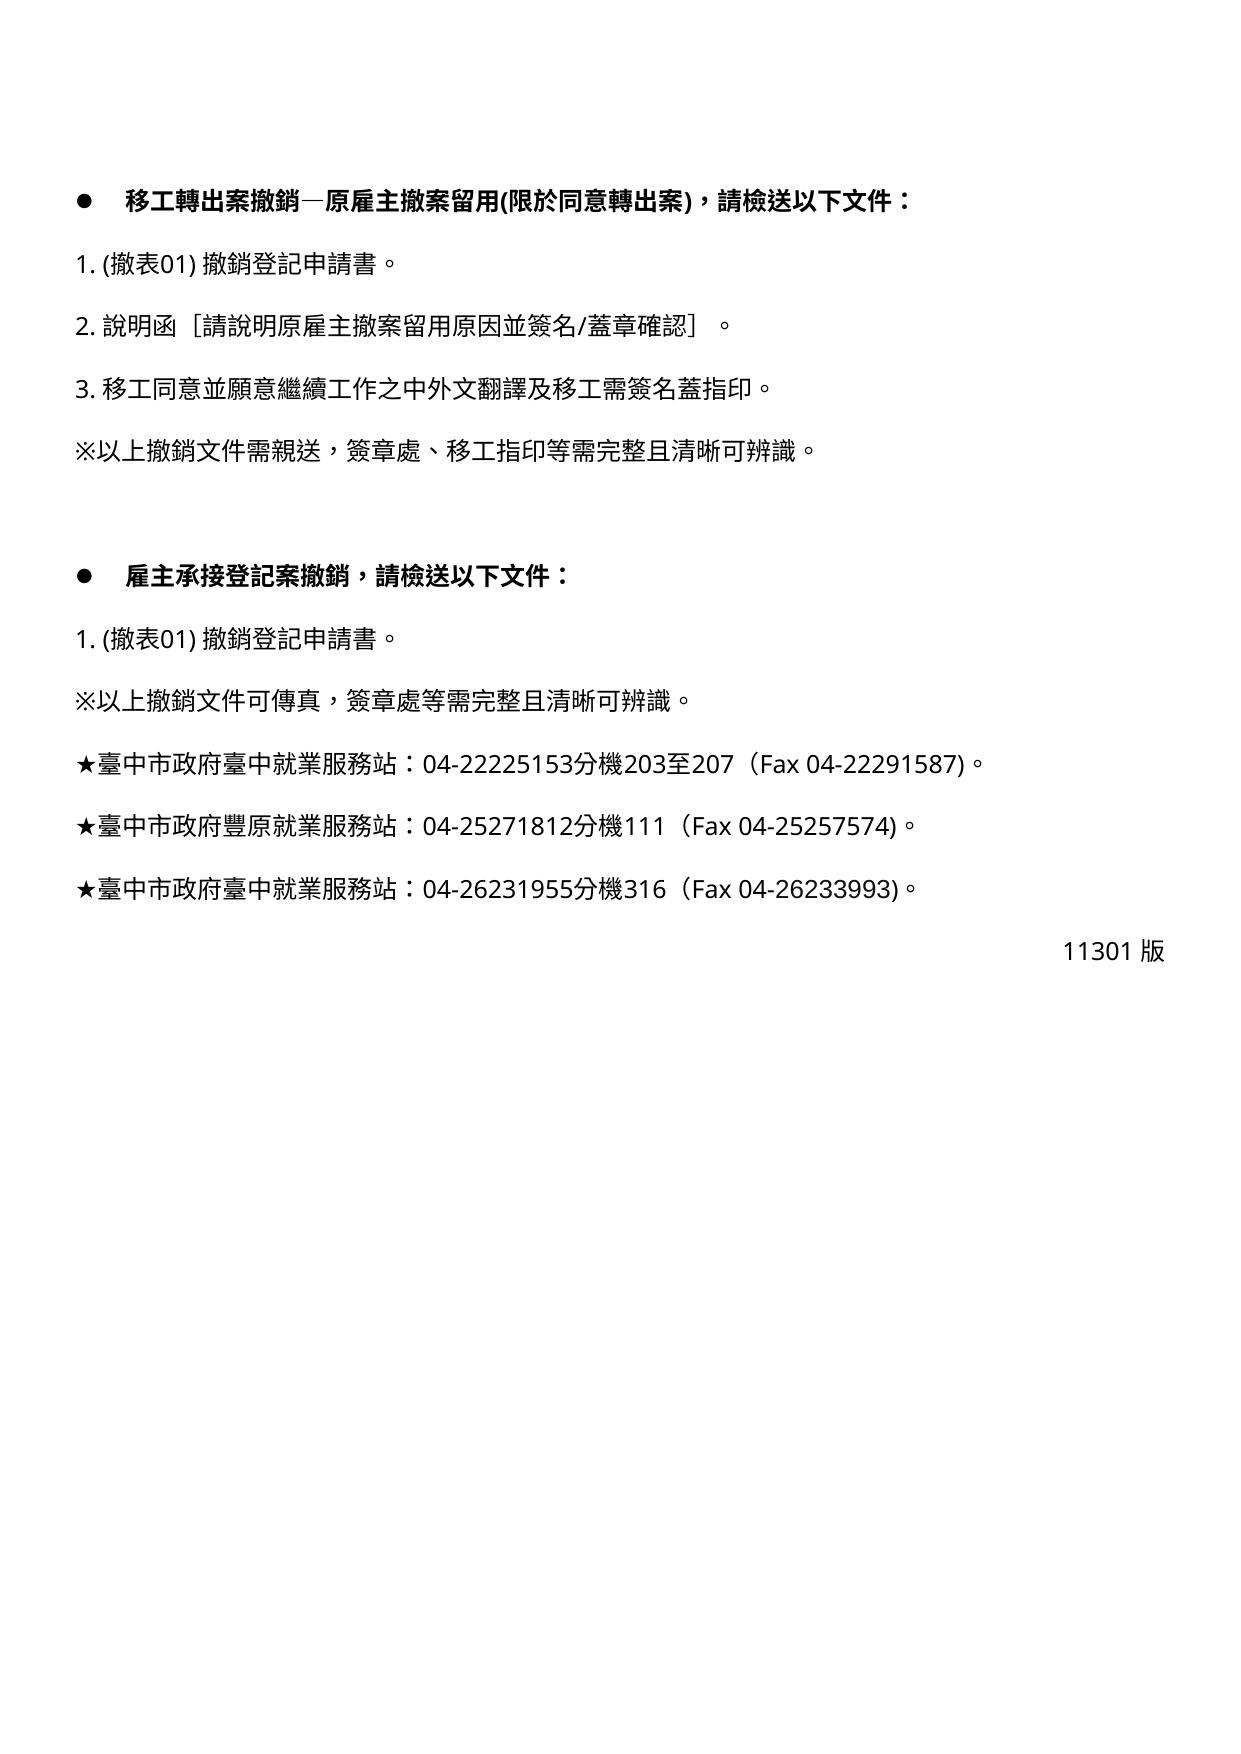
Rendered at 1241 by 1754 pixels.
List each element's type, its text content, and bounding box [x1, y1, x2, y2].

text ★臺中市政府臺中就業服務站：04-26231955分機316（Fax 04-26233993)。 [75, 846, 1165, 908]
text 1. (撤表01) 撤銷登記申請書。 [75, 596, 1165, 658]
text ※以上撤銷文件需親送，簽章處、移工指印等需完整且清晰可辨識。 [75, 408, 1165, 471]
text ★臺中市政府豐原就業服務站：04-25271812分機111（Fax 04-25257574)。 [75, 783, 1165, 846]
text 1. (撤表01) 撤銷登記申請書。 [75, 221, 1165, 283]
list 雇主承接登記案撤銷，請檢送以下文件： [75, 533, 1165, 596]
text 2. 說明函［請說明原雇主撤案留用原因並簽名/蓋章確認］。 [75, 283, 1165, 346]
text ※以上撤銷文件可傳真，簽章處等需完整且清晰可辨識。 [75, 658, 1165, 721]
list 移工轉出案撤銷—原雇主撤案留用(限於同意轉出案)，請檢送以下文件： [75, 158, 1165, 221]
text ★臺中市政府臺中就業服務站：04-22225153分機203至207（Fax 04-22291587)。 [75, 721, 1165, 783]
text 3. 移工同意並願意繼續工作之中外文翻譯及移工需簽名蓋指印。 [75, 346, 1165, 408]
text 11301 版 [75, 908, 1165, 971]
